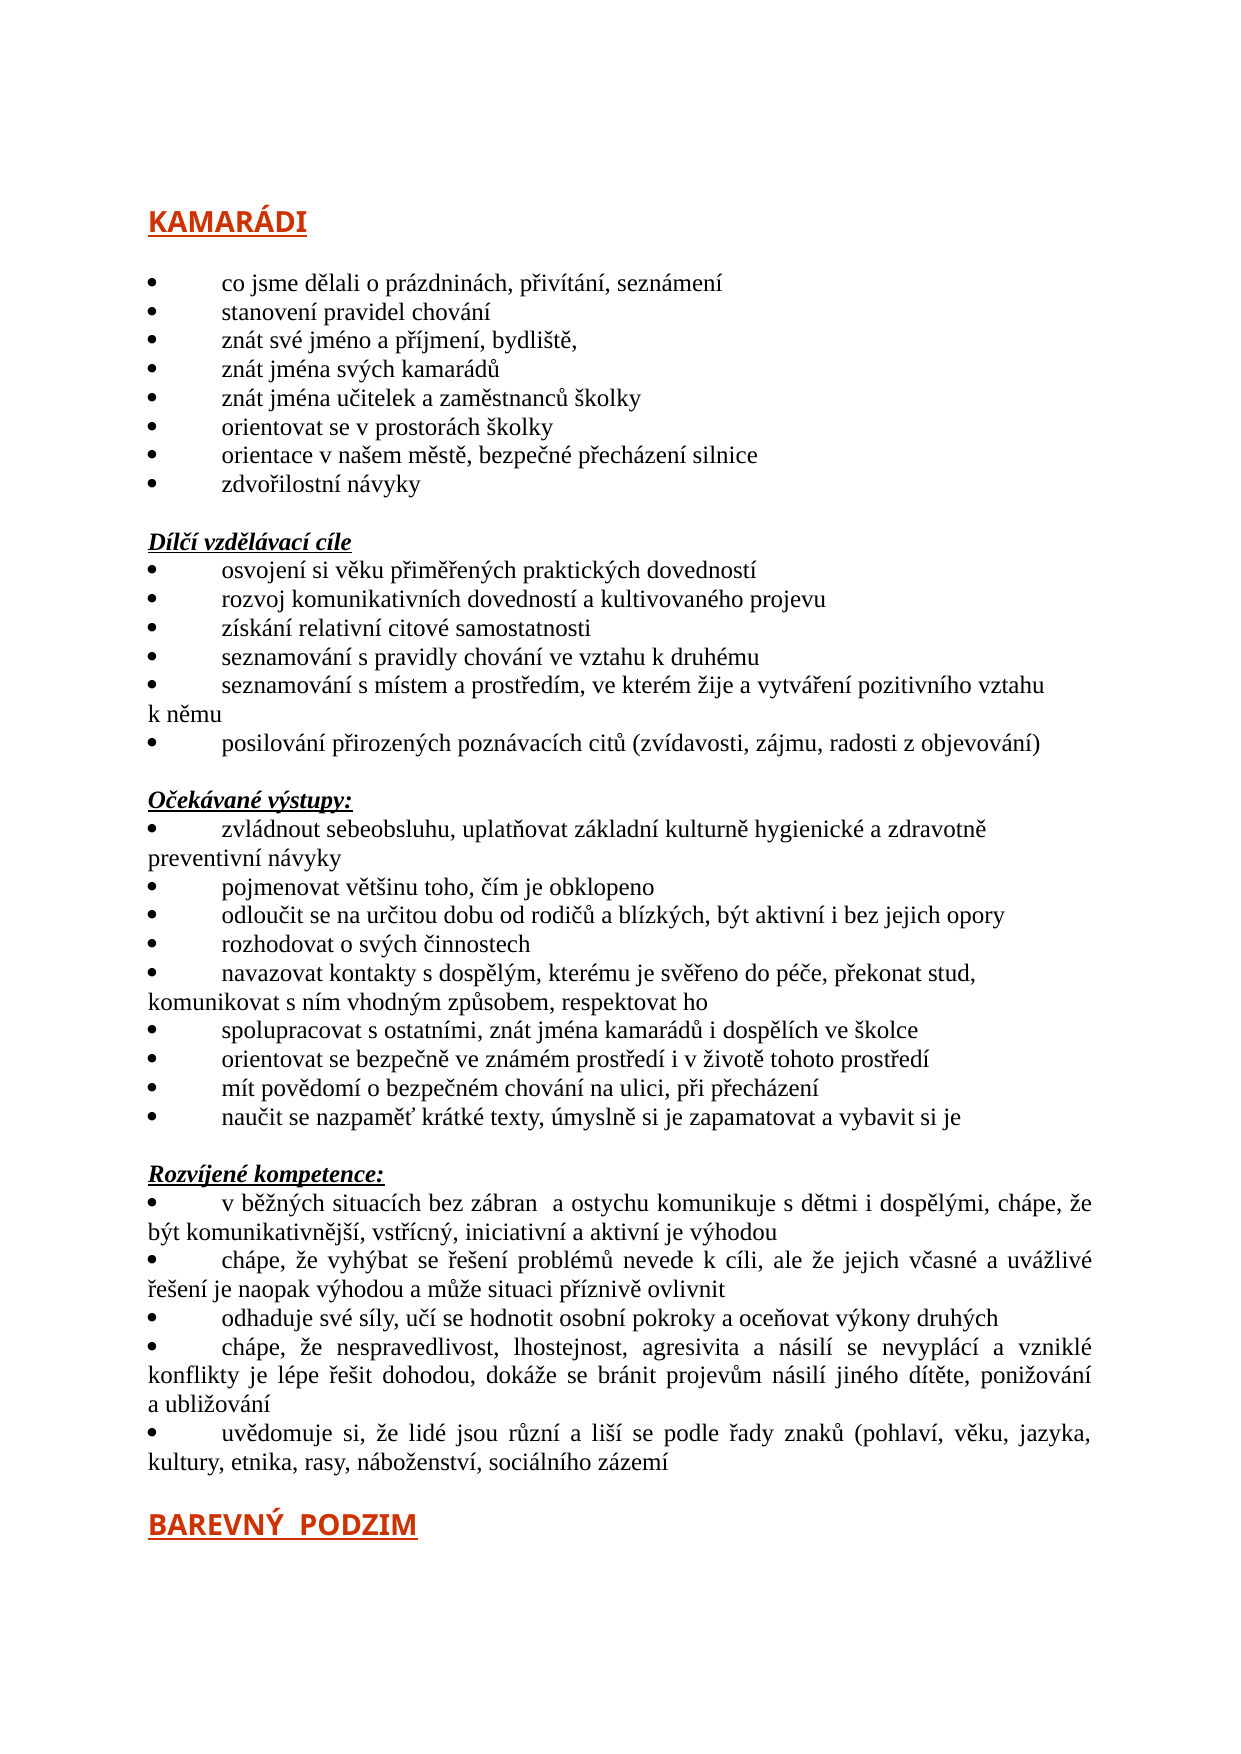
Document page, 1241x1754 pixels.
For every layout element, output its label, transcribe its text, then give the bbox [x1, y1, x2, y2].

list rozvoj komunikativních dovedností a kultivovaného projevu [148, 584, 1093, 613]
list odhaduje své síly, učí se hodnotit osobní pokroky a oceňovat výkony druhých [148, 1303, 1093, 1332]
list osvojení si věku přiměřených praktických dovedností [148, 555, 1093, 584]
list znát své jméno a příjmení, bydliště, [148, 325, 1093, 354]
list orientovat se bezpečně ve známém prostředí i v životě tohoto prostředí [148, 1044, 1093, 1073]
list zvládnout sebeobsluhu, uplatňovat základní kulturně hygienické a zdravotně preventivní návyky [148, 814, 1093, 872]
list co jsme dělali o prázdninách, přivítání, seznámení [148, 268, 1093, 297]
list orientace v našem městě, bezpečné přecházení silnice [148, 440, 1093, 469]
list mít povědomí o bezpečném chování na ulici, při přecházení [148, 1073, 1093, 1102]
subtitle KAMARÁDI [148, 201, 1093, 241]
list znát jména svých kamarádů [148, 354, 1093, 383]
text Rozvíjené kompetence: [148, 1159, 1093, 1188]
list stanovení pravidel chování [148, 297, 1093, 325]
list naučit se nazpaměť krátké texty, úmyslně si je zapamatovat a vybavit si je [148, 1102, 1093, 1130]
list posilování přirozených poznávacích citů (zvídavosti, zájmu, radosti z objevování) [148, 728, 1093, 757]
list odloučit se na určitou dobu od rodičů a blízkých, být aktivní i bez jejich opory [148, 900, 1093, 929]
list chápe, že nespravedlivost, lhostejnost, agresivita a násilí se nevyplácí a vzniklé konflikty je lépe řešit dohodou, dokáže se bránit projevům násilí jiného dítěte, ponižování a ubližování [148, 1332, 1093, 1418]
list znát jména učitelek a zaměstnanců školky [148, 383, 1093, 412]
list uvědomuje si, že lidé jsou různí a liší se podle řady znaků (pohlaví, věku, jazyka, kultury, etnika, rasy, náboženství, sociálního zázemí [148, 1418, 1093, 1475]
list zdvořilostní návyky [148, 469, 1093, 498]
list orientovat se v prostorách školky [148, 412, 1093, 440]
list v běžných situacích bez zábran a ostychu komunikuje s dětmi i dospělými, chápe, že být komunikativnější, vstřícný, iniciativní a aktivní je výhodou [148, 1188, 1093, 1245]
text Očekávané výstupy: [148, 785, 1093, 814]
text BAREVNÝ PODZIM [148, 1504, 1093, 1544]
list rozhodovat o svých činnostech [148, 929, 1093, 958]
list navazovat kontakty s dospělým, kterému je svěřeno do péče, překonat stud, komunikovat s ním vhodným způsobem, respektovat ho [148, 958, 1093, 1015]
list pojmenovat většinu toho, čím je obklopeno [148, 872, 1093, 900]
list seznamování s pravidly chování ve vztahu k druhému [148, 642, 1093, 670]
text Dílčí vzdělávací cíle [148, 527, 1093, 555]
list získání relativní citové samostatnosti [148, 613, 1093, 642]
list spolupracovat s ostatními, znát jména kamarádů i dospělích ve školce [148, 1015, 1093, 1044]
list chápe, že vyhýbat se řešení problémů nevede k cíli, ale že jejich včasné a uvážlivé řešení je naopak výhodou a může situaci příznivě ovlivnit [148, 1245, 1093, 1303]
list seznamování s místem a prostředím, ve kterém žije a vytváření pozitivního vztahu k němu [148, 670, 1093, 728]
